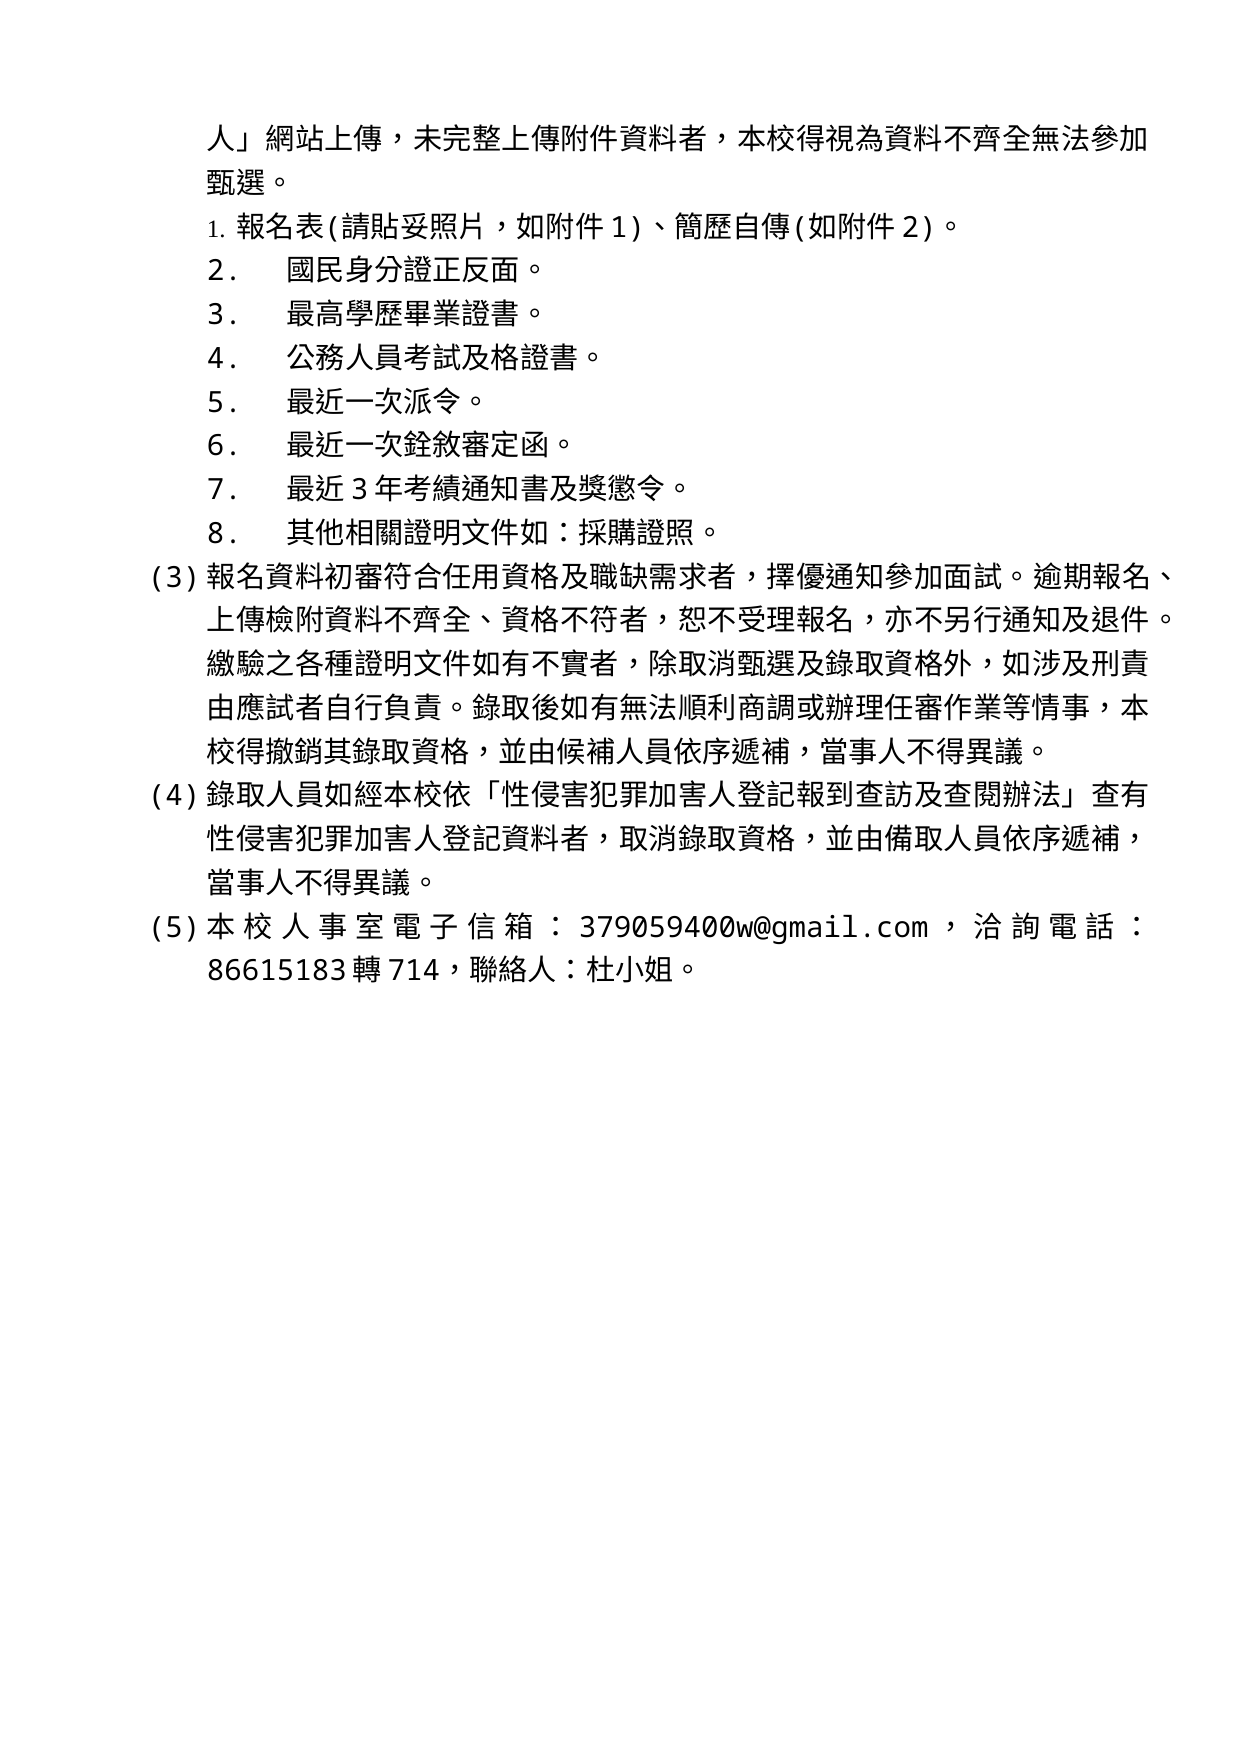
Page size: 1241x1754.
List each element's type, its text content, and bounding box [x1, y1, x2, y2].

list 公務人員考試及格證書。 [207, 333, 1152, 377]
list 人」網站上傳，未完整上傳附件資料者，本校得視為資料不齊全無法參加甄選。 [148, 114, 1152, 202]
list 報名表(請貼妥照片，如附件1)、簡歷自傳(如附件2)。 [207, 202, 1152, 246]
list 最近3年考績通知書及獎懲令。 [207, 464, 1152, 508]
list 其他相關證明文件如：採購證照。 [207, 508, 1152, 552]
list 本校人事室電子信箱：379059400w@gmail.com，洽詢電話：86615183轉714，聯絡人：杜小姐。 [148, 902, 1152, 989]
list 最近一次銓敘審定函。 [207, 421, 1152, 464]
list 國民身分證正反面。 [207, 246, 1152, 289]
list 報名資料初審符合任用資格及職缺需求者，擇優通知參加面試。逾期報名、上傳檢附資料不齊全、資格不符者，恕不受理報名，亦不另行通知及退件。繳驗之各種證明文件如有不實者，除取消甄選及錄取資格外，如涉及刑責由應試者自行負責。錄取後如有無法順利商調或辦理任審作業等情事，本校得撤銷其錄取資格，並由候補人員依序遞補，當事人不得異議。 [148, 552, 1152, 771]
list 錄取人員如經本校依「性侵害犯罪加害人登記報到查訪及查閱辦法」查有性侵害犯罪加害人登記資料者，取消錄取資格，並由備取人員依序遞補，當事人不得異議。 [148, 771, 1152, 902]
list 最近一次派令。 [207, 377, 1152, 421]
list 最高學歷畢業證書。 [207, 289, 1152, 333]
